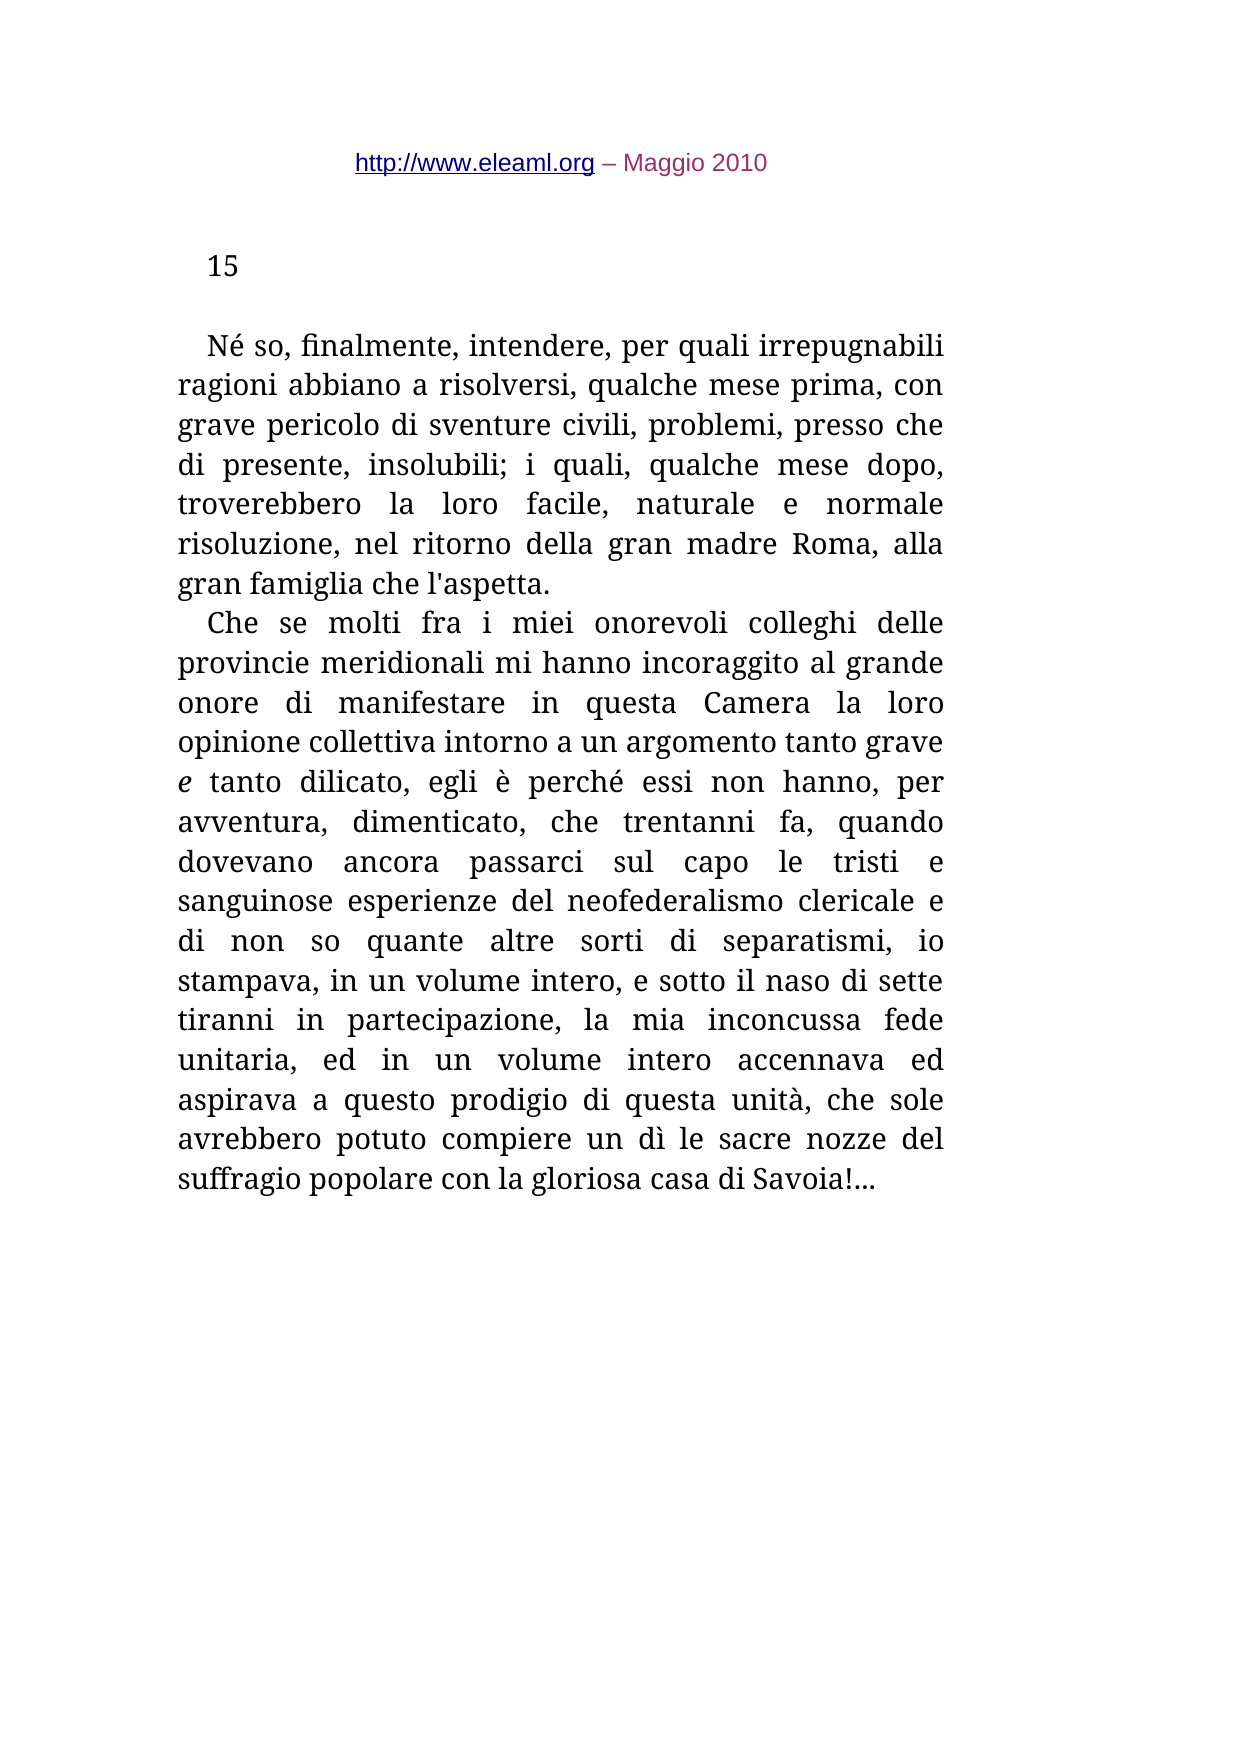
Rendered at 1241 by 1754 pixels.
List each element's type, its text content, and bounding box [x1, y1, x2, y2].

text Che se molti fra i miei onorevoli colleghi delle provincie meridionali mi hanno incoraggito al grande onore di manifestare in questa Camera la loro opinione collettiva intorno a un argomento tanto grave e tanto dilicato, egli è perché essi non hanno, per avventura, dimenticato, che trentanni fa, quando dovevano ancora passarci sul capo le tristi e sanguinose esperienze del neofederalismo clericale e di non so quante altre sorti di separatismi, io stampava, in un volume intero, e sotto il naso di sette tiranni in partecipazione, la mia inconcussa fede unitaria, ed in un volume intero accennava ed aspirava a questo prodigio di questa unità, che sole avrebbero potuto compiere un dì le sacre nozze del suffragio popolare con la gloriosa casa di Savoia!... [177, 603, 945, 1198]
text 15 [177, 246, 945, 285]
text Né so, finalmente, intendere, per quali irrepugnabili ragioni abbiano a risolversi, qualche mese prima, con grave pericolo di sventure civili, problemi, presso che di presente, insolubili; i quali, qualche mese dopo, troverebbero la loro facile, naturale e normale risoluzione, nel ritorno della gran madre Roma, alla gran famiglia che l'aspetta. [177, 325, 945, 603]
